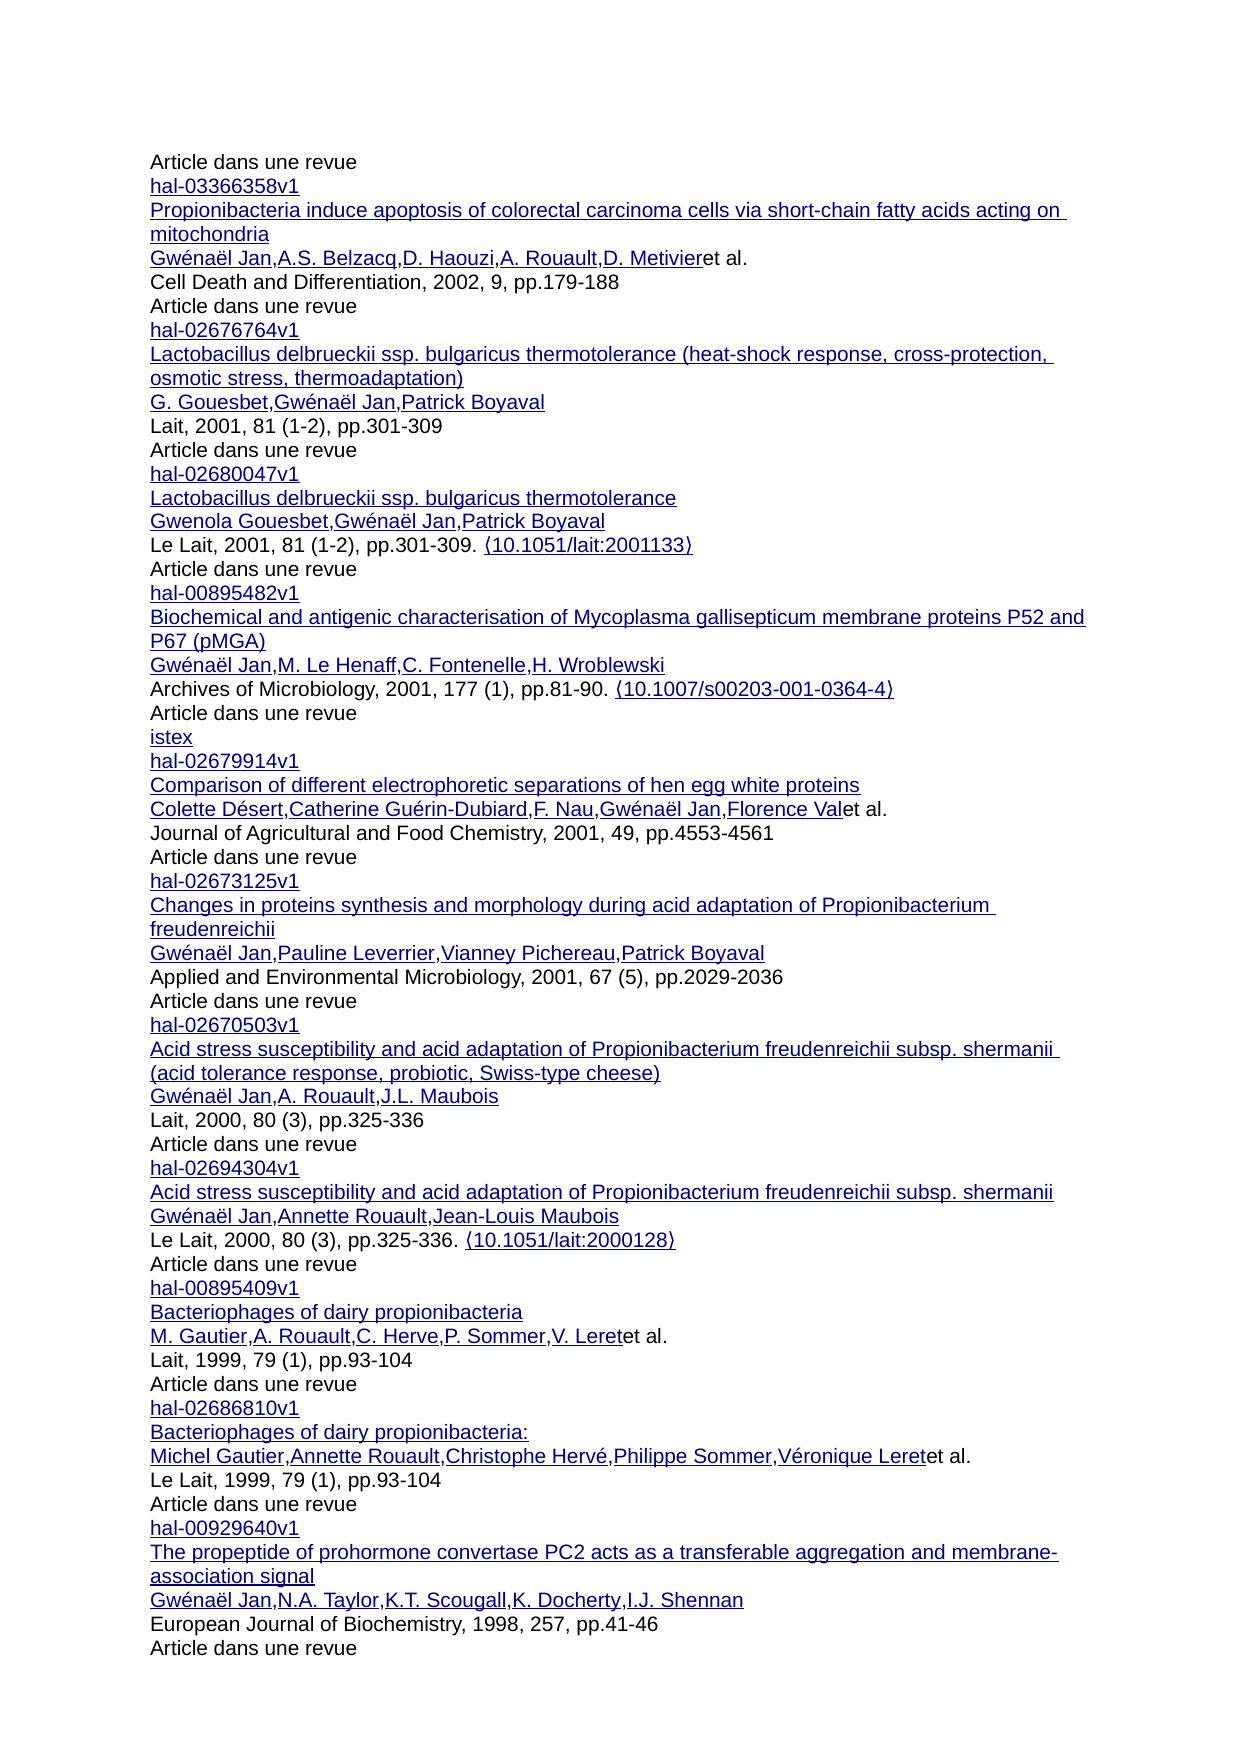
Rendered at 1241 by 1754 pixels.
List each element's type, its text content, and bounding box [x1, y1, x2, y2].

table_cell Bacteriophages of dairy propionibacteria: Michel Gautier,Annette Rouault,Christophe Hervé,Philippe Sommer,Véronique Leretet al. Le Lait, 1999, 79 (1), pp.93-104 Article dans une revue hal-00929640v1 [150, 1420, 1090, 1539]
table_cell Article dans une revue hal-03366358v1 [150, 150, 1090, 198]
table_cell Changes in proteins synthesis and morphology during acid adaptation of Propionibacterium freudenreichii Gwénaël Jan,Pauline Leverrier,Vianney Pichereau,Patrick Boyaval Applied and Environmental Microbiology, 2001, 67 (5), pp.2029-2036 Article dans une revue hal-02670503v1 [150, 893, 1090, 1036]
table_cell Lactobacillus delbrueckii ssp. bulgaricus thermotolerance (heat-shock response, cross-protection, osmotic stress, thermoadaptation) G. Gouesbet,Gwénaël Jan,Patrick Boyaval Lait, 2001, 81 (1-2), pp.301-309 Article dans une revue hal-02680047v1 [150, 342, 1090, 485]
table_cell Propionibacteria induce apoptosis of colorectal carcinoma cells via short-chain fatty acids acting on mitochondria Gwénaël Jan,A.S. Belzacq,D. Haouzi,A. Rouault,D. Metivieret al. Cell Death and Differentiation, 2002, 9, pp.179-188 Article dans une revue hal-02676764v1 [150, 198, 1090, 342]
table_cell Acid stress susceptibility and acid adaptation of Propionibacterium freudenreichii subsp. shermanii (acid tolerance response, probiotic, Swiss-type cheese) Gwénaël Jan,A. Rouault,J.L. Maubois Lait, 2000, 80 (3), pp.325-336 Article dans une revue hal-02694304v1 [150, 1036, 1090, 1180]
table_cell Lactobacillus delbrueckii ssp. bulgaricus thermotolerance Gwenola Gouesbet,Gwénaël Jan,Patrick Boyaval Le Lait, 2001, 81 (1-2), pp.301-309. ⟨10.1051/lait:2001133⟩ Article dans une revue hal-00895482v1 [150, 485, 1090, 605]
table_cell Bacteriophages of dairy propionibacteria M. Gautier,A. Rouault,C. Herve,P. Sommer,V. Leretet al. Lait, 1999, 79 (1), pp.93-104 Article dans une revue hal-02686810v1 [150, 1300, 1090, 1420]
table_cell Acid stress susceptibility and acid adaptation of Propionibacterium freudenreichii subsp. shermanii Gwénaël Jan,Annette Rouault,Jean-Louis Maubois Le Lait, 2000, 80 (3), pp.325-336. ⟨10.1051/lait:2000128⟩ Article dans une revue hal-00895409v1 [150, 1180, 1090, 1300]
table_cell Comparison of different electrophoretic separations of hen egg white proteins Colette Désert,Catherine Guérin-Dubiard,F. Nau,Gwénaël Jan,Florence Valet al. Journal of Agricultural and Food Chemistry, 2001, 49, pp.4553-4561 Article dans une revue hal-02673125v1 [150, 773, 1090, 893]
table_cell The propeptide of prohormone convertase PC2 acts as a transferable aggregation and membrane-association signal Gwénaël Jan,N.A. Taylor,K.T. Scougall,K. Docherty,I.J. Shennan European Journal of Biochemistry, 1998, 257, pp.41-46 Article dans une revue [150, 1540, 1090, 1659]
table_cell Biochemical and antigenic characterisation of Mycoplasma gallisepticum membrane proteins P52 and P67 (pMGA) Gwénaël Jan,M. Le Henaff,C. Fontenelle,H. Wroblewski Archives of Microbiology, 2001, 177 (1), pp.81-90. ⟨10.1007/s00203-001-0364-4⟩ Article dans une revue istex hal-02679914v1 [150, 605, 1090, 773]
